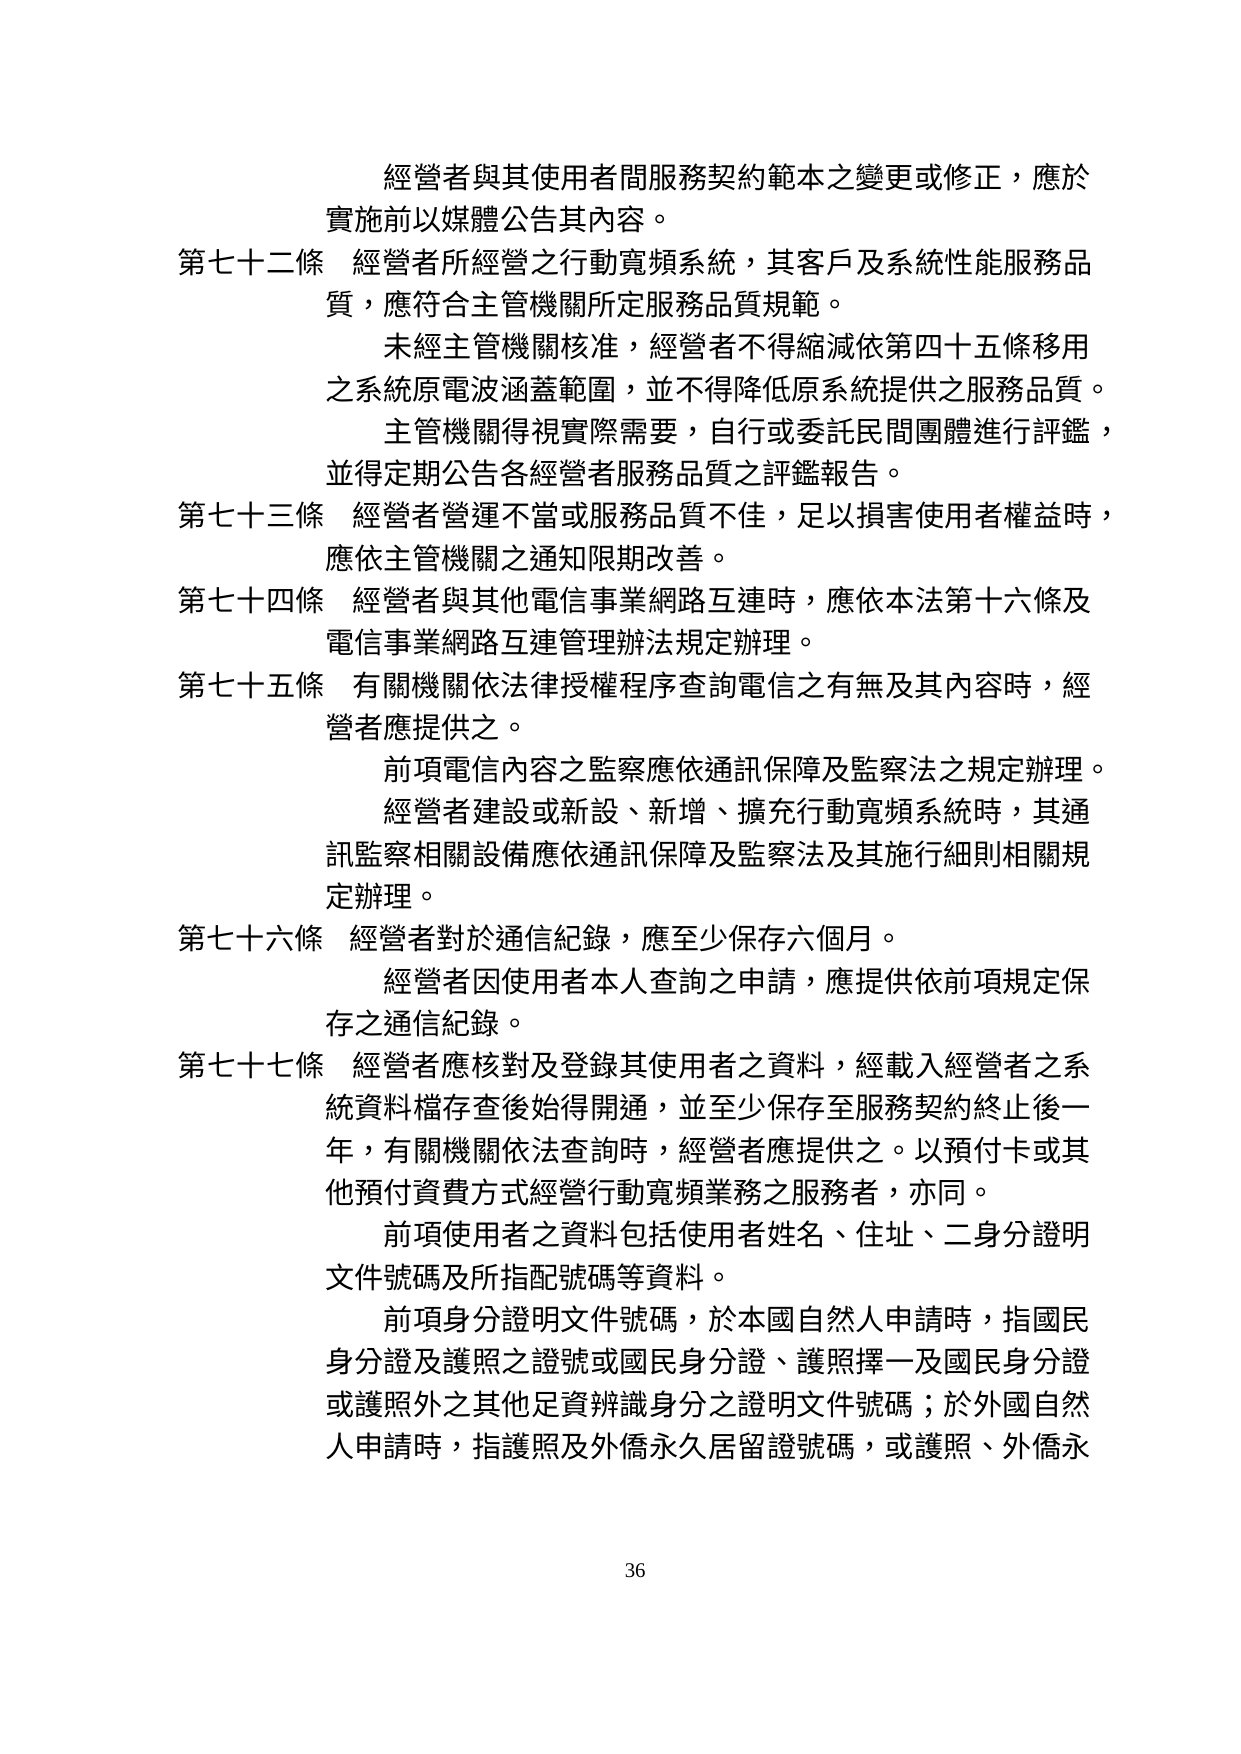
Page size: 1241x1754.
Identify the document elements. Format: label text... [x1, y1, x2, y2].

text 未經主管機關核准，經營者不得縮減依第四十五條移用之系統原電波涵蓋範圍，並不得降低原系統提供之服務品質。 [325, 324, 1092, 408]
text 第七十二條 經營者所經營之行動寬頻系統，其客戶及系統性能服務品質，應符合主管機關所定服務品質規範。 [177, 239, 1092, 324]
text 第七十三條 經營者營運不當或服務品質不佳，足以損害使用者權益時，應依主管機關之通知限期改善。 [177, 493, 1092, 578]
text 經營者建設或新設、新增、擴充行動寬頻系統時，其通訊監察相關設備應依通訊保障及監察法及其施行細則相關規定辦理。 [325, 789, 1092, 916]
text 前項使用者之資料包括使用者姓名、住址、二身分證明文件號碼及所指配號碼等資料。 [325, 1212, 1092, 1297]
text 第七十六條 經營者對於通信紀錄，應至少保存六個月。 [177, 916, 1092, 958]
text 第七十四條 經營者與其他電信事業網路互連時，應依本法第十六條及電信事業網路互連管理辦法規定辦理。 [177, 578, 1092, 662]
text 前項電信內容之監察應依通訊保障及監察法之規定辦理。 [325, 747, 1092, 789]
text 第七十七條 經營者應核對及登錄其使用者之資料，經載入經營者之系統資料檔存查後始得開通，並至少保存至服務契約終止後一年，有關機關依法查詢時，經營者應提供之。以預付卡或其他預付資費方式經營行動寬頻業務之服務者，亦同。 [177, 1043, 1092, 1212]
text 主管機關得視實際需要，自行或委託民間團體進行評鑑，並得定期公告各經營者服務品質之評鑑報告。 [325, 408, 1092, 493]
text 經營者因使用者本人查詢之申請，應提供依前項規定保存之通信紀錄。 [325, 958, 1092, 1043]
text 前項身分證明文件號碼，於本國自然人申請時，指國民身分證及護照之證號或國民身分證、護照擇一及國民身分證或護照外之其他足資辨識身分之證明文件號碼；於外國自然人申請時，指護照及外僑永久居留證號碼，或護照、外僑永久居留證擇一及其他足資辨識身分之證明文件號碼；於法人、非法人團體或商號申請時，指法人、非法人團體或商號之證明文件及代表人國民身分證、護照或外僑永久居留證號碼。 [325, 1297, 1092, 1466]
text 第七十五條 有關機關依法律授權程序查詢電信之有無及其內容時，經營者應提供之。 [177, 662, 1092, 747]
text 經營者與其使用者間服務契約範本之變更或修正，應於實施前以媒體公告其內容。 [325, 155, 1092, 239]
